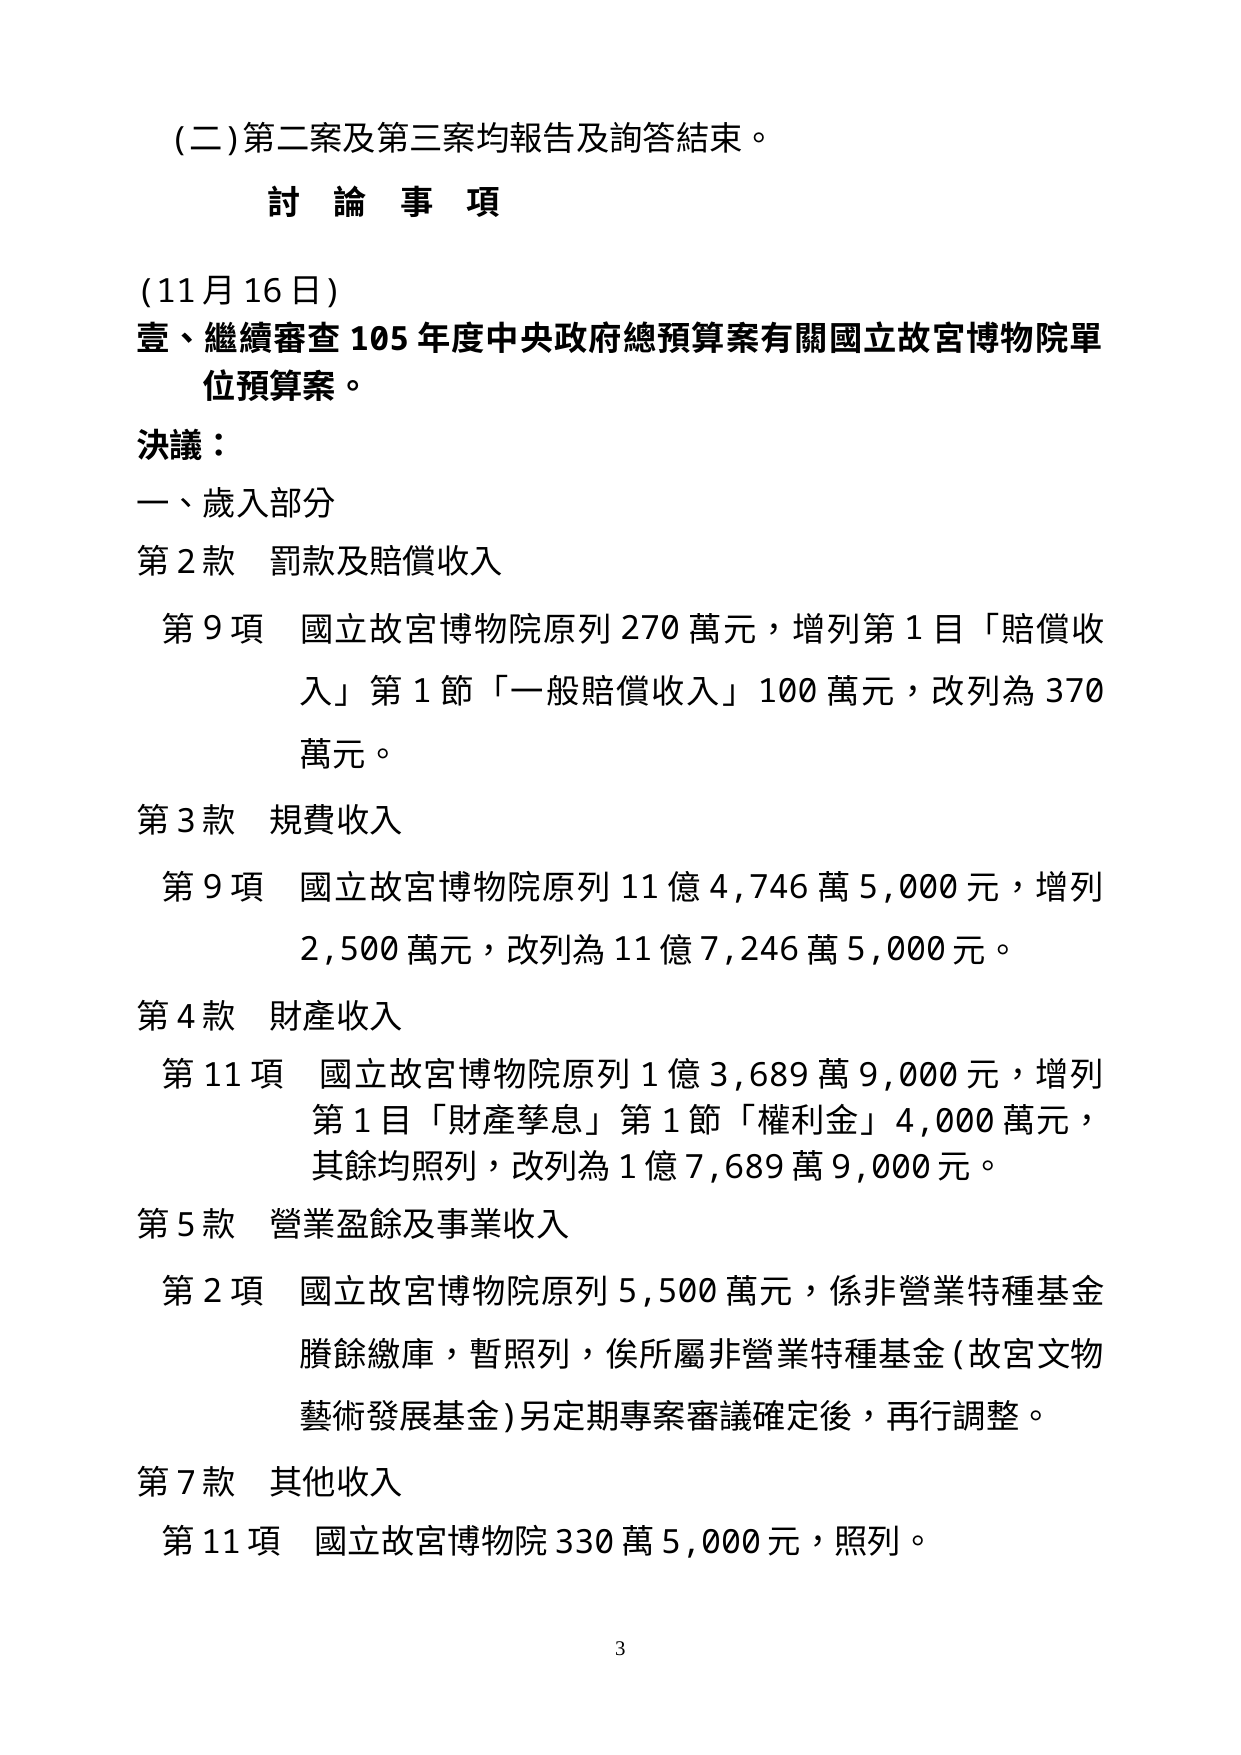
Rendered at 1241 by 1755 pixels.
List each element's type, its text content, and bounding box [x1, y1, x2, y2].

text 第3款 規費收入 [136, 796, 1104, 841]
text 第2款 罰款及賠償收入 [136, 537, 1104, 583]
text 第9項 國立故宮博物院原列11億4,746萬5,000元，增列2,500萬元，改列為11億7,246萬5,000元。 [161, 854, 1104, 979]
text 第9項 國立故宮博物院原列270萬元，增列第1目「賠償收入」第1節「一般賠償收入」100萬元，改列為370萬元。 [161, 596, 1104, 783]
text 決議： [136, 421, 1104, 466]
text 討 論 事 項 [136, 179, 1102, 227]
text 第11項 國立故宮博物院330萬5,000元，照列。 [161, 1516, 1104, 1562]
text 第7款 其他收入 [136, 1458, 1104, 1504]
text 第11項 國立故宮博物院原列1億3,689萬9,000元，增列第1目「財產孳息」第1節「權利金」4,000萬元，其餘均照列，改列為1億7,689萬9,000元。 [161, 1050, 1104, 1187]
text 第5款 營業盈餘及事業收入 [136, 1200, 1104, 1246]
text 一、歲入部分 [136, 479, 1104, 525]
text 第4款 財產收入 [136, 991, 1104, 1037]
text (二)第二案及第三案均報告及詢答結束。 [169, 112, 1104, 160]
text 第2項 國立故宮博物院原列5,500萬元，係非營業特種基金賸餘繳庫，暫照列，俟所屬非營業特種基金(故宮文物藝術發展基金)另定期專案審議確定後，再行調整。 [161, 1258, 1104, 1446]
text (11月16日) [136, 264, 1104, 312]
text 壹、繼續審查105年度中央政府總預算案有關國立故宮博物院單位預算案。 [136, 312, 1104, 408]
